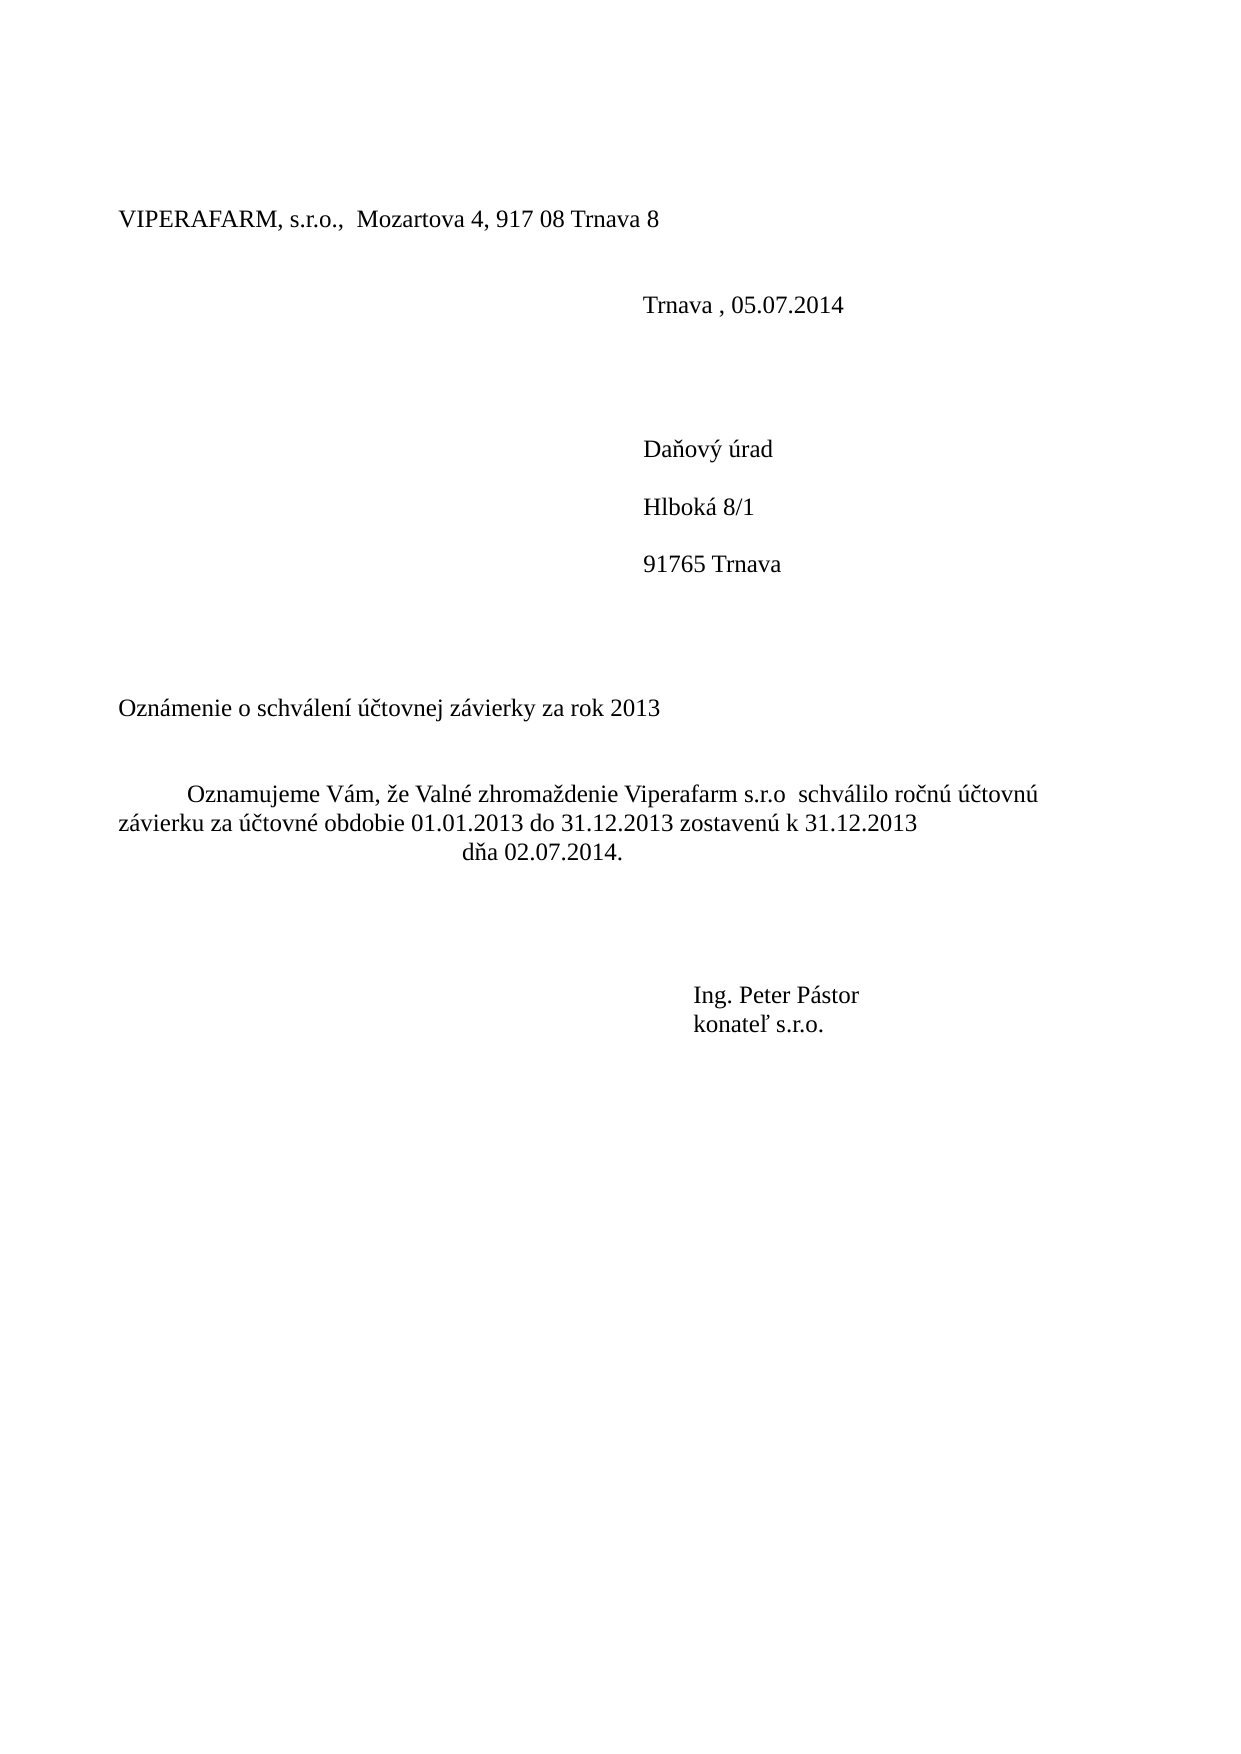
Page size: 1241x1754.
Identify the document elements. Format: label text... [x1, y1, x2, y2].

text Ing. Peter Pástor [118, 981, 1122, 1009]
text Oznamujeme Vám, že Valné zhromaždenie Viperafarm s.r.o schválilo ročnú účtovnú [118, 779, 1122, 808]
text konateľ s.r.o. [118, 1009, 1122, 1038]
text Daňový úrad [118, 434, 1122, 463]
text Hlboká 8/1 [118, 492, 1122, 521]
text Oznámenie o schválení účtovnej závierky za rok 2013 [118, 693, 1122, 722]
text dňa 02.07.2014. [118, 837, 1122, 866]
text VIPERAFARM, s.r.o., Mozartova 4, 917 08 Trnava 8 [118, 204, 1122, 233]
text 91765 Trnava [118, 549, 1122, 578]
text závierku za účtovné obdobie 01.01.2013 do 31.12.2013 zostavenú k 31.12.2013 [118, 808, 1122, 837]
text Trnava , 05.07.2014 [118, 291, 1122, 319]
